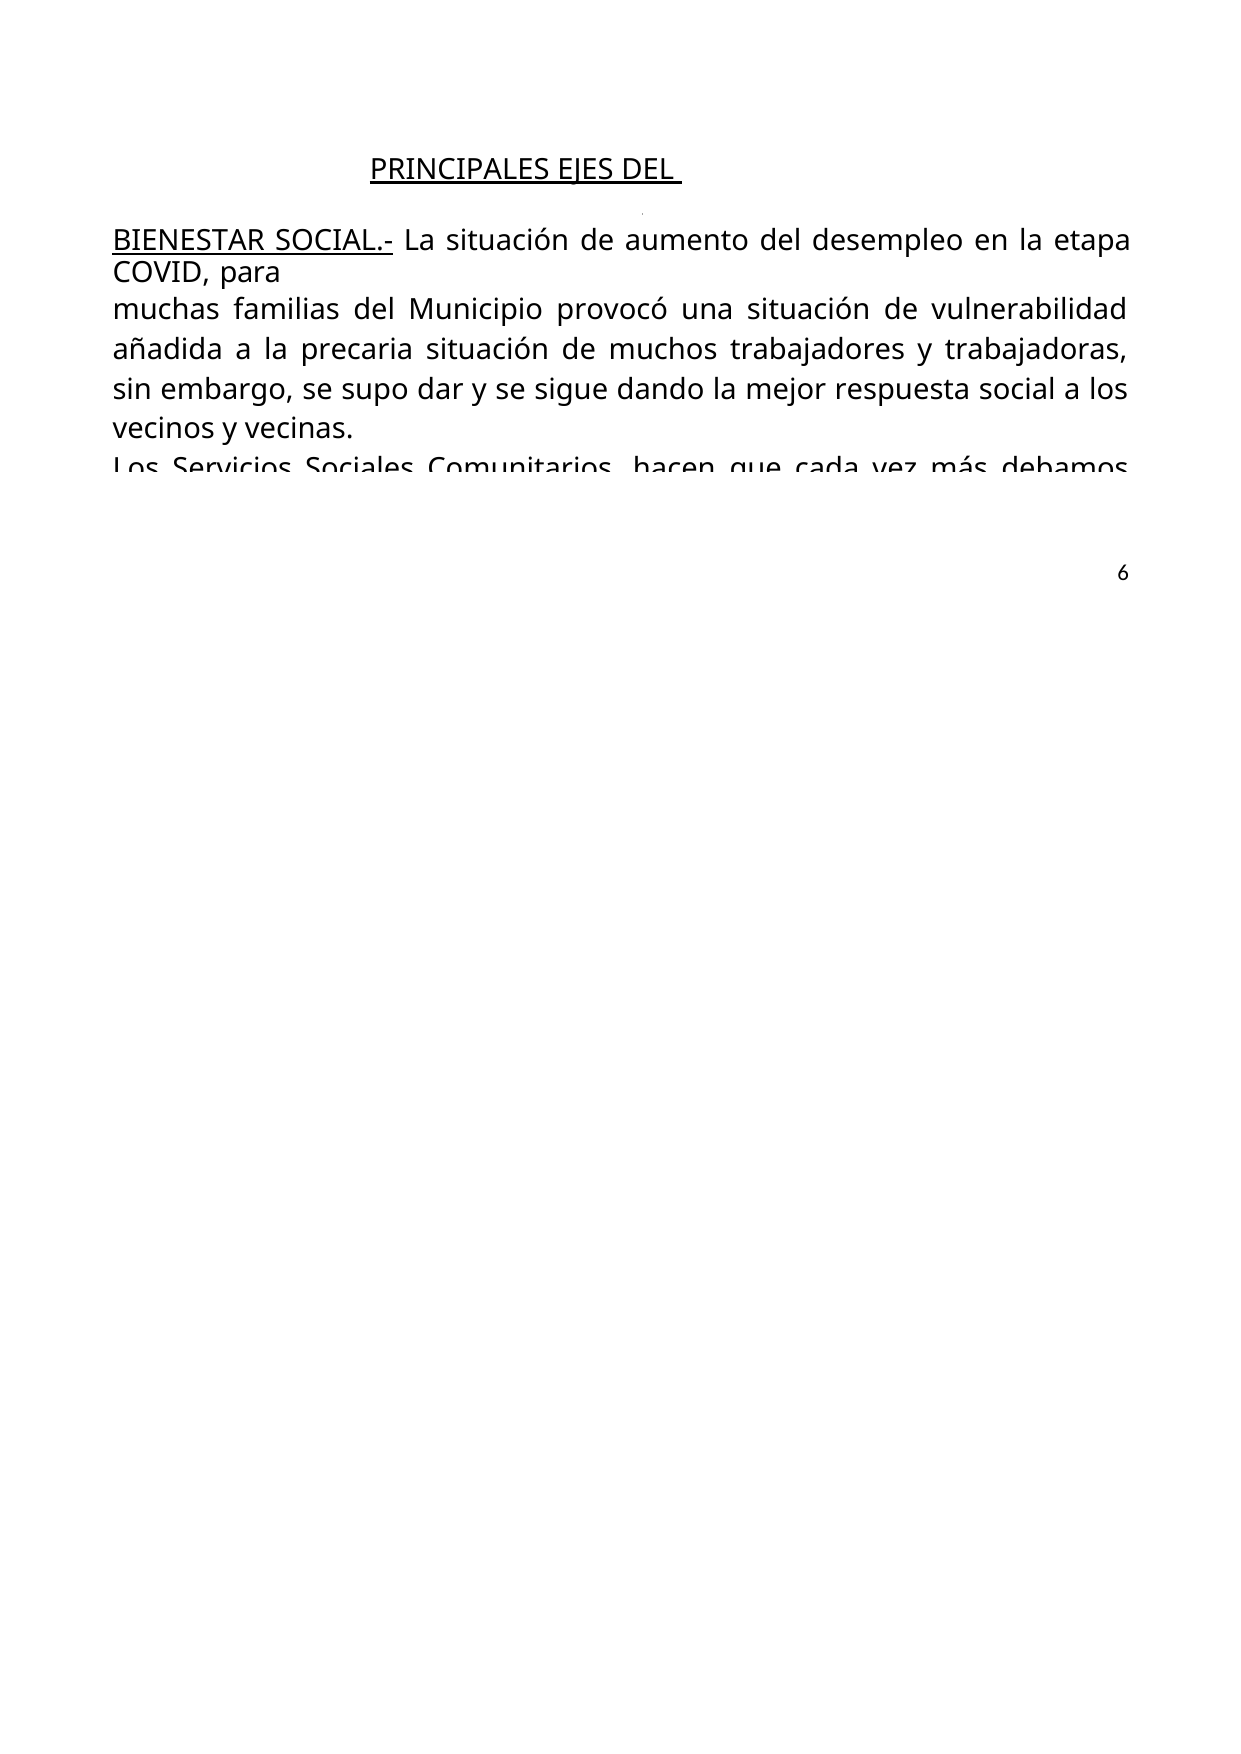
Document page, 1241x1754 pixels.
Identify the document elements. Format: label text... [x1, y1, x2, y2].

text 6 [100, 558, 1128, 586]
